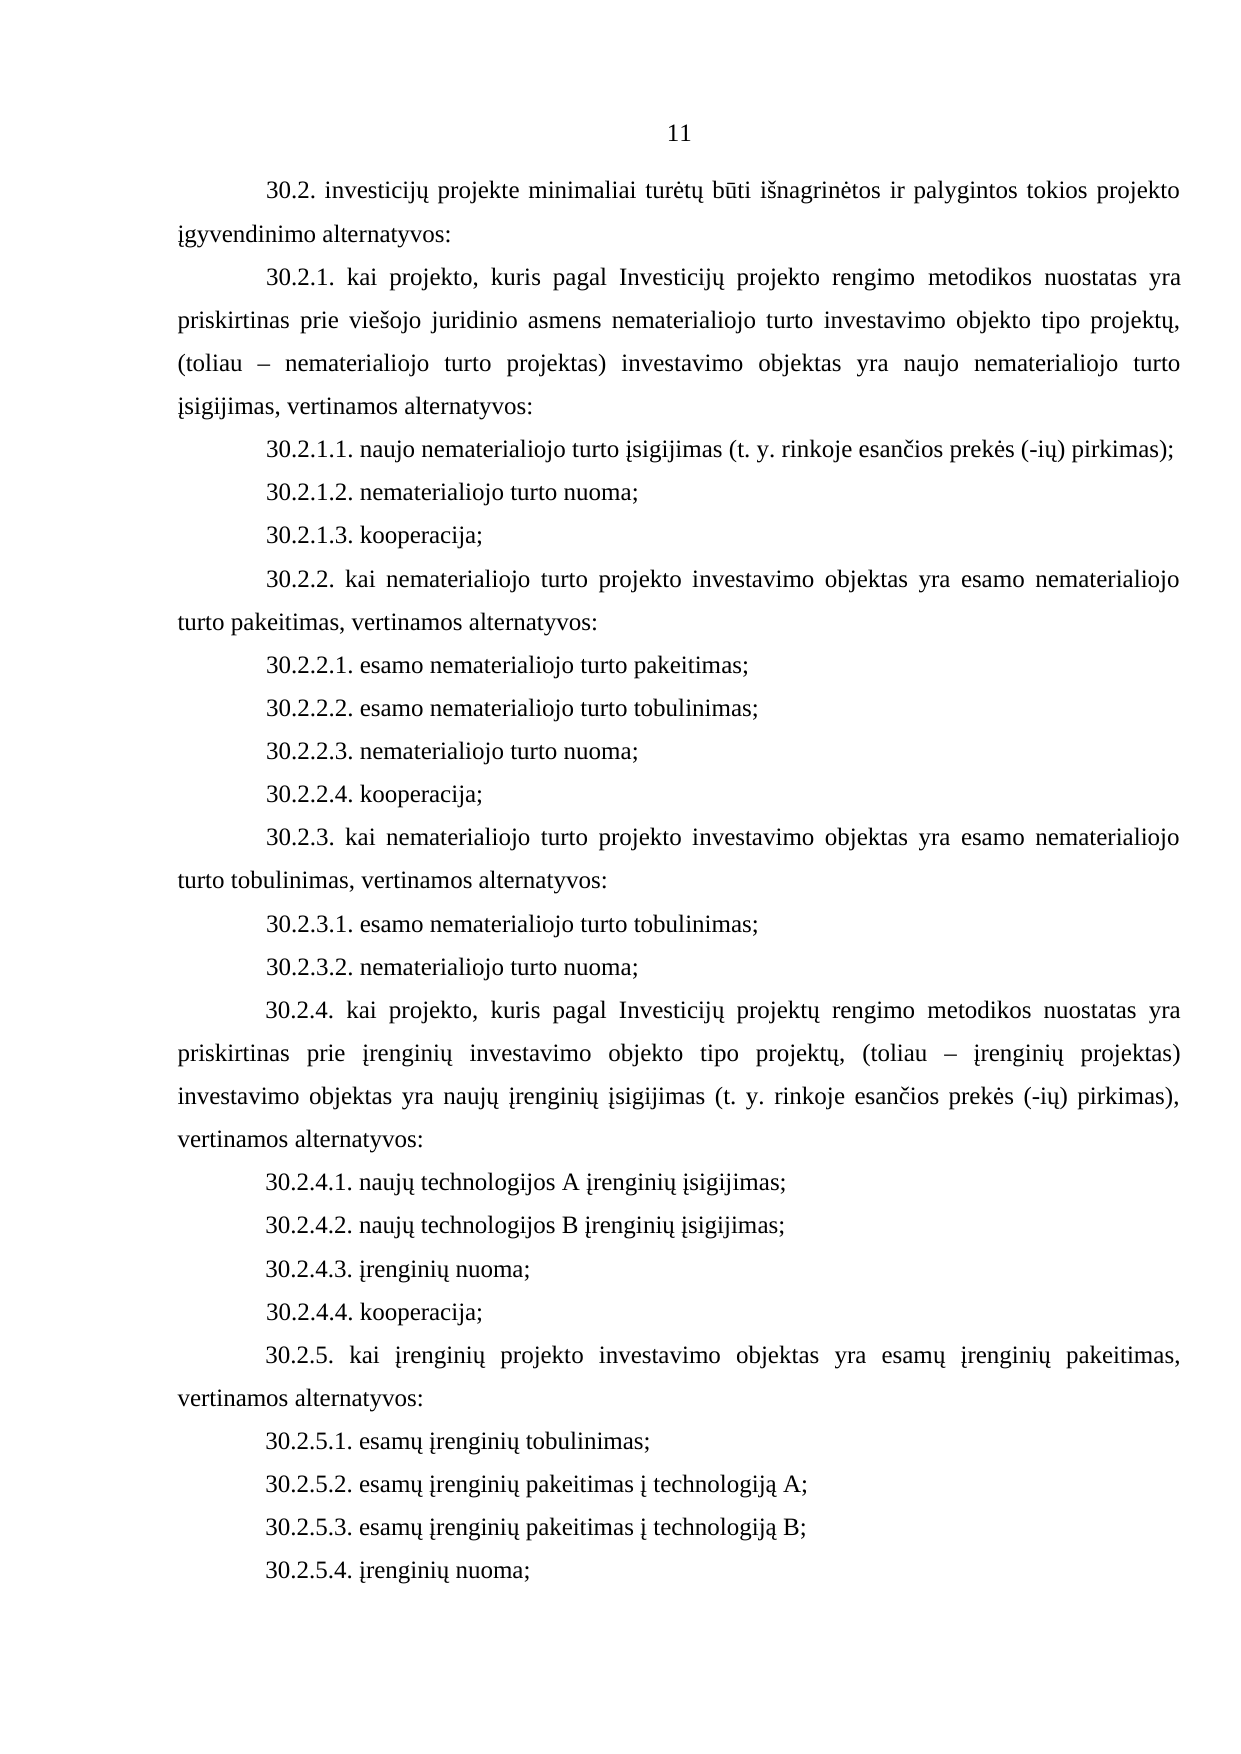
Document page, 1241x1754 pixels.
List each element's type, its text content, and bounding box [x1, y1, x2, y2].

text 30.2.5.2. esamų įrenginių pakeitimas į technologiją A; [177, 1469, 1181, 1498]
text 30.2.3. kai nematerialiojo turto projekto investavimo objektas yra esamo nematerialiojo turto tobulinimas, vertinamos alternatyvos: [177, 822, 1181, 894]
text 30.2.1.3. kooperacija; [177, 521, 1181, 549]
text 30.2.4.2. naujų technologijos B įrenginių įsigijimas; [177, 1211, 1181, 1239]
text 30.2.3.1. esamo nematerialiojo turto tobulinimas; [177, 909, 1181, 937]
text 30.2.2.1. esamo nematerialiojo turto pakeitimas; [177, 650, 1181, 679]
text 30.2. investicijų projekte minimaliai turėtų būti išnagrinėtos ir palygintos tokios projekto įgyvendinimo alternatyvos: [177, 176, 1181, 247]
text 30.2.5.1. esamų įrenginių tobulinimas; [177, 1426, 1181, 1455]
text 30.2.1. kai projekto, kuris pagal Investicijų projekto rengimo metodikos nuostatas yra priskirtinas prie viešojo juridinio asmens nematerialiojo turto investavimo objekto tipo projektų, (toliau – nematerialiojo turto projektas) investavimo objektas yra naujo nematerialiojo turto įsigijimas, vertinamos alternatyvos: [177, 262, 1181, 420]
text 30.2.2. kai nematerialiojo turto projekto investavimo objektas yra esamo nematerialiojo turto pakeitimas, vertinamos alternatyvos: [177, 564, 1181, 636]
text 30.2.2.3. nematerialiojo turto nuoma; [177, 736, 1181, 765]
text 30.2.2.4. kooperacija; [177, 779, 1181, 808]
text 30.2.5. kai įrenginių projekto investavimo objektas yra esamų įrenginių pakeitimas, vertinamos alternatyvos: [177, 1340, 1181, 1412]
text 30.2.5.3. esamų įrenginių pakeitimas į technologiją B; [177, 1512, 1181, 1541]
text 30.2.4.1. naujų technologijos A įrenginių įsigijimas; [177, 1167, 1181, 1196]
text 30.2.5.4. įrenginių nuoma; [177, 1556, 1181, 1584]
text 30.2.4. kai projekto, kuris pagal Investicijų projektų rengimo metodikos nuostatas yra priskirtinas prie įrenginių investavimo objekto tipo projektų, (toliau – įrenginių projektas) investavimo objektas yra naujų įrenginių įsigijimas (t. y. rinkoje esančios prekės (-ių) pirkimas), vertinamos alternatyvos: [177, 995, 1181, 1153]
text 30.2.2.2. esamo nematerialiojo turto tobulinimas; [177, 693, 1181, 722]
text 30.2.4.3. įrenginių nuoma; [177, 1254, 1181, 1282]
text 30.2.1.1. naujo nematerialiojo turto įsigijimas (t. y. rinkoje esančios prekės (-ių) pirkimas); [177, 434, 1181, 463]
text 30.2.4.4. kooperacija; [177, 1297, 1181, 1326]
text 30.2.1.2. nematerialiojo turto nuoma; [177, 477, 1181, 506]
text 30.2.3.2. nematerialiojo turto nuoma; [177, 952, 1181, 981]
